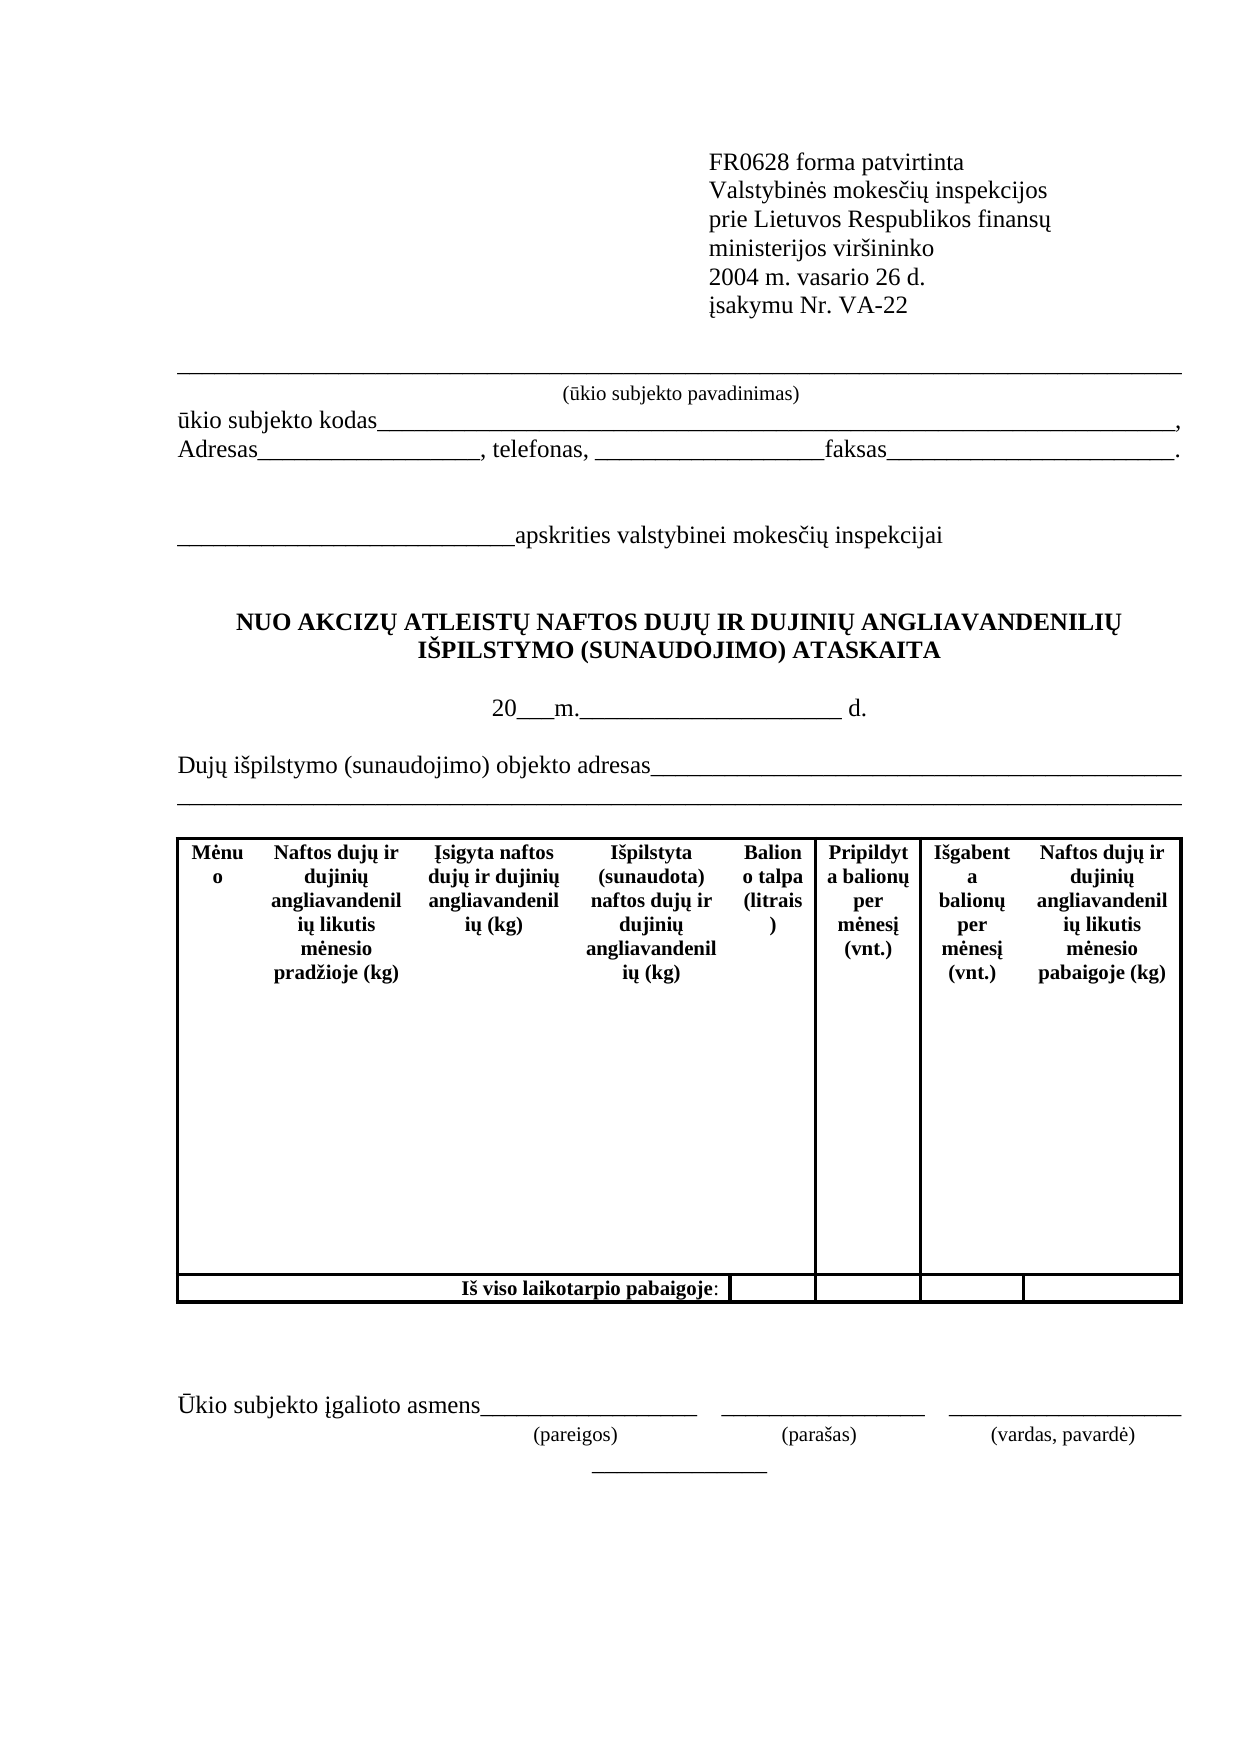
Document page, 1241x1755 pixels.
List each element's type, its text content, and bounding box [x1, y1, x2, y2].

table_cell [817, 1105, 919, 1129]
text ūkio subjekto kodas , [177, 406, 1181, 434]
table_cell [817, 1081, 919, 1105]
text 20___m. d. [177, 693, 1181, 722]
table_cell [415, 1033, 572, 1057]
table_cell [179, 1033, 257, 1057]
table_cell [415, 984, 572, 1008]
table_cell [573, 1009, 730, 1032]
table_cell [730, 1057, 814, 1081]
table_header Įsigyta naftos dujų ir dujinių angliavandenilių (kg) [415, 840, 572, 984]
table_cell [258, 1249, 415, 1273]
text Adresas , telefonas, faksas . [177, 434, 1181, 463]
table_cell [1023, 1153, 1179, 1177]
table_cell [573, 1201, 730, 1225]
text FR0628 forma patvirtinta [177, 147, 1181, 176]
table_cell [573, 1105, 730, 1129]
table_cell [258, 1129, 415, 1153]
table_cell [415, 1105, 572, 1129]
table_cell [415, 1081, 572, 1105]
table_cell [817, 1177, 919, 1201]
table_cell Iš viso laikotarpio pabaigoje: [179, 1276, 728, 1300]
table_cell [415, 1225, 572, 1249]
table_cell [1023, 1177, 1179, 1201]
table_cell [730, 1105, 814, 1129]
table_cell [730, 1201, 814, 1225]
table_cell [258, 984, 415, 1008]
table_cell [1023, 1249, 1179, 1273]
table_header Naftos dujų ir dujinių angliavandenilių likutis mėnesio pabaigoje (kg) [1023, 840, 1179, 984]
table_cell [258, 1153, 415, 1177]
table_cell [573, 1081, 730, 1105]
text (pareigos) (parašas) (vardas, pavardė) [177, 1418, 1181, 1447]
table_cell [922, 1177, 1023, 1201]
table_cell [817, 1009, 919, 1032]
table_cell [1023, 984, 1179, 1008]
table_cell [1023, 1057, 1179, 1081]
table_cell [258, 1081, 415, 1105]
table_cell [179, 1081, 257, 1105]
table_cell [922, 1033, 1023, 1057]
text prie Lietuvos Respublikos finansų [177, 204, 1181, 233]
table_cell [1023, 1009, 1179, 1032]
table_cell [732, 1276, 814, 1300]
table_cell [258, 1105, 415, 1129]
table_cell [258, 1057, 415, 1081]
table_cell [922, 1129, 1023, 1153]
table_header Išgabenta balionų per mėnesį (vnt.) [922, 840, 1023, 984]
table_cell [415, 1057, 572, 1081]
table_cell [1023, 1225, 1179, 1249]
table_cell [258, 1033, 415, 1057]
table_cell [179, 1105, 257, 1129]
text 2004 m. vasario 26 d. [177, 262, 1181, 291]
text ministerijos viršininko [177, 233, 1181, 262]
table_cell [730, 1129, 814, 1153]
table_cell [1023, 1033, 1179, 1057]
table_cell [573, 1129, 730, 1153]
table_cell [817, 1057, 919, 1081]
table_cell [730, 984, 814, 1008]
table_header Mėnuo [179, 840, 257, 984]
table_cell [730, 1009, 814, 1032]
table_cell [730, 1249, 814, 1273]
table_cell [1023, 1201, 1179, 1225]
table_cell [573, 1033, 730, 1057]
table_cell [258, 1009, 415, 1032]
table_cell [179, 984, 257, 1008]
table_cell [922, 1081, 1023, 1105]
table_cell [817, 984, 919, 1008]
table_cell [1023, 1105, 1179, 1129]
table_header Baliono talpa (litrais) [730, 840, 814, 984]
table_cell [922, 1153, 1023, 1177]
table_cell [817, 1225, 919, 1249]
table_cell [922, 984, 1023, 1008]
table_cell [1025, 1276, 1179, 1300]
table_cell [258, 1177, 415, 1201]
text (ūkio subjekto pavadinimas) [177, 377, 1181, 406]
table_cell [179, 1225, 257, 1249]
text įsakymu Nr. VA-22 [177, 291, 1181, 319]
text Ūkio subjekto įgalioto asmens [177, 1390, 1181, 1418]
table_cell [817, 1249, 919, 1273]
table_header Išpilstyta (sunaudota) naftos dujų ir dujinių angliavandenilių (kg) [573, 840, 730, 984]
table_cell [415, 1129, 572, 1153]
table_header Naftos dujų ir dujinių angliavandenilių likutis mėnesio pradžioje (kg) [258, 840, 415, 984]
table_cell [179, 1129, 257, 1153]
table_cell [179, 1153, 257, 1177]
table_cell [922, 1225, 1023, 1249]
table_cell [179, 1177, 257, 1201]
table_cell [817, 1201, 919, 1225]
table_cell [730, 1177, 814, 1201]
table_cell [415, 1249, 572, 1273]
text ______________ [177, 1447, 1181, 1476]
table_cell [922, 1009, 1023, 1032]
table_cell [415, 1153, 572, 1177]
table_cell [179, 1201, 257, 1225]
table_cell [817, 1153, 919, 1177]
table_cell [573, 984, 730, 1008]
table_cell [573, 1057, 730, 1081]
table_cell [573, 1249, 730, 1273]
table_cell [573, 1225, 730, 1249]
table_cell [817, 1033, 919, 1057]
table_cell [1023, 1081, 1179, 1105]
table_header Pripildyta balionų per mėnesį (vnt.) [817, 840, 919, 984]
table_cell [573, 1177, 730, 1201]
table_cell [922, 1276, 1022, 1300]
table_cell [730, 1033, 814, 1057]
table_cell [415, 1177, 572, 1201]
table_cell [730, 1081, 814, 1105]
table_cell [817, 1276, 919, 1300]
text NUO AKCIZŲ ATLEISTŲ NAFTOS DUJŲ IR DUJINIŲ ANGLIAVANDENILIŲ IŠPILSTYMO (SUNAUDOJIMO) ATASKAITA [177, 607, 1181, 664]
text apskrities valstybinei mokesčių inspekcijai [177, 521, 1181, 549]
table_cell [922, 1249, 1023, 1273]
table_cell [179, 1057, 257, 1081]
table_cell [817, 1129, 919, 1153]
table_cell [258, 1225, 415, 1249]
text Valstybinės mokesčių inspekcijos [177, 176, 1181, 204]
text Dujų išpilstymo (sunaudojimo) objekto adresas [177, 751, 1181, 779]
table_cell [922, 1105, 1023, 1129]
table_cell [922, 1201, 1023, 1225]
table_cell [258, 1201, 415, 1225]
table_cell [922, 1057, 1023, 1081]
table_cell [573, 1153, 730, 1177]
table_cell [730, 1153, 814, 1177]
table_cell [179, 1009, 257, 1032]
table_cell [1023, 1129, 1179, 1153]
table_cell [179, 1249, 257, 1273]
table_cell [415, 1201, 572, 1225]
table_cell [730, 1225, 814, 1249]
table_cell [415, 1009, 572, 1032]
